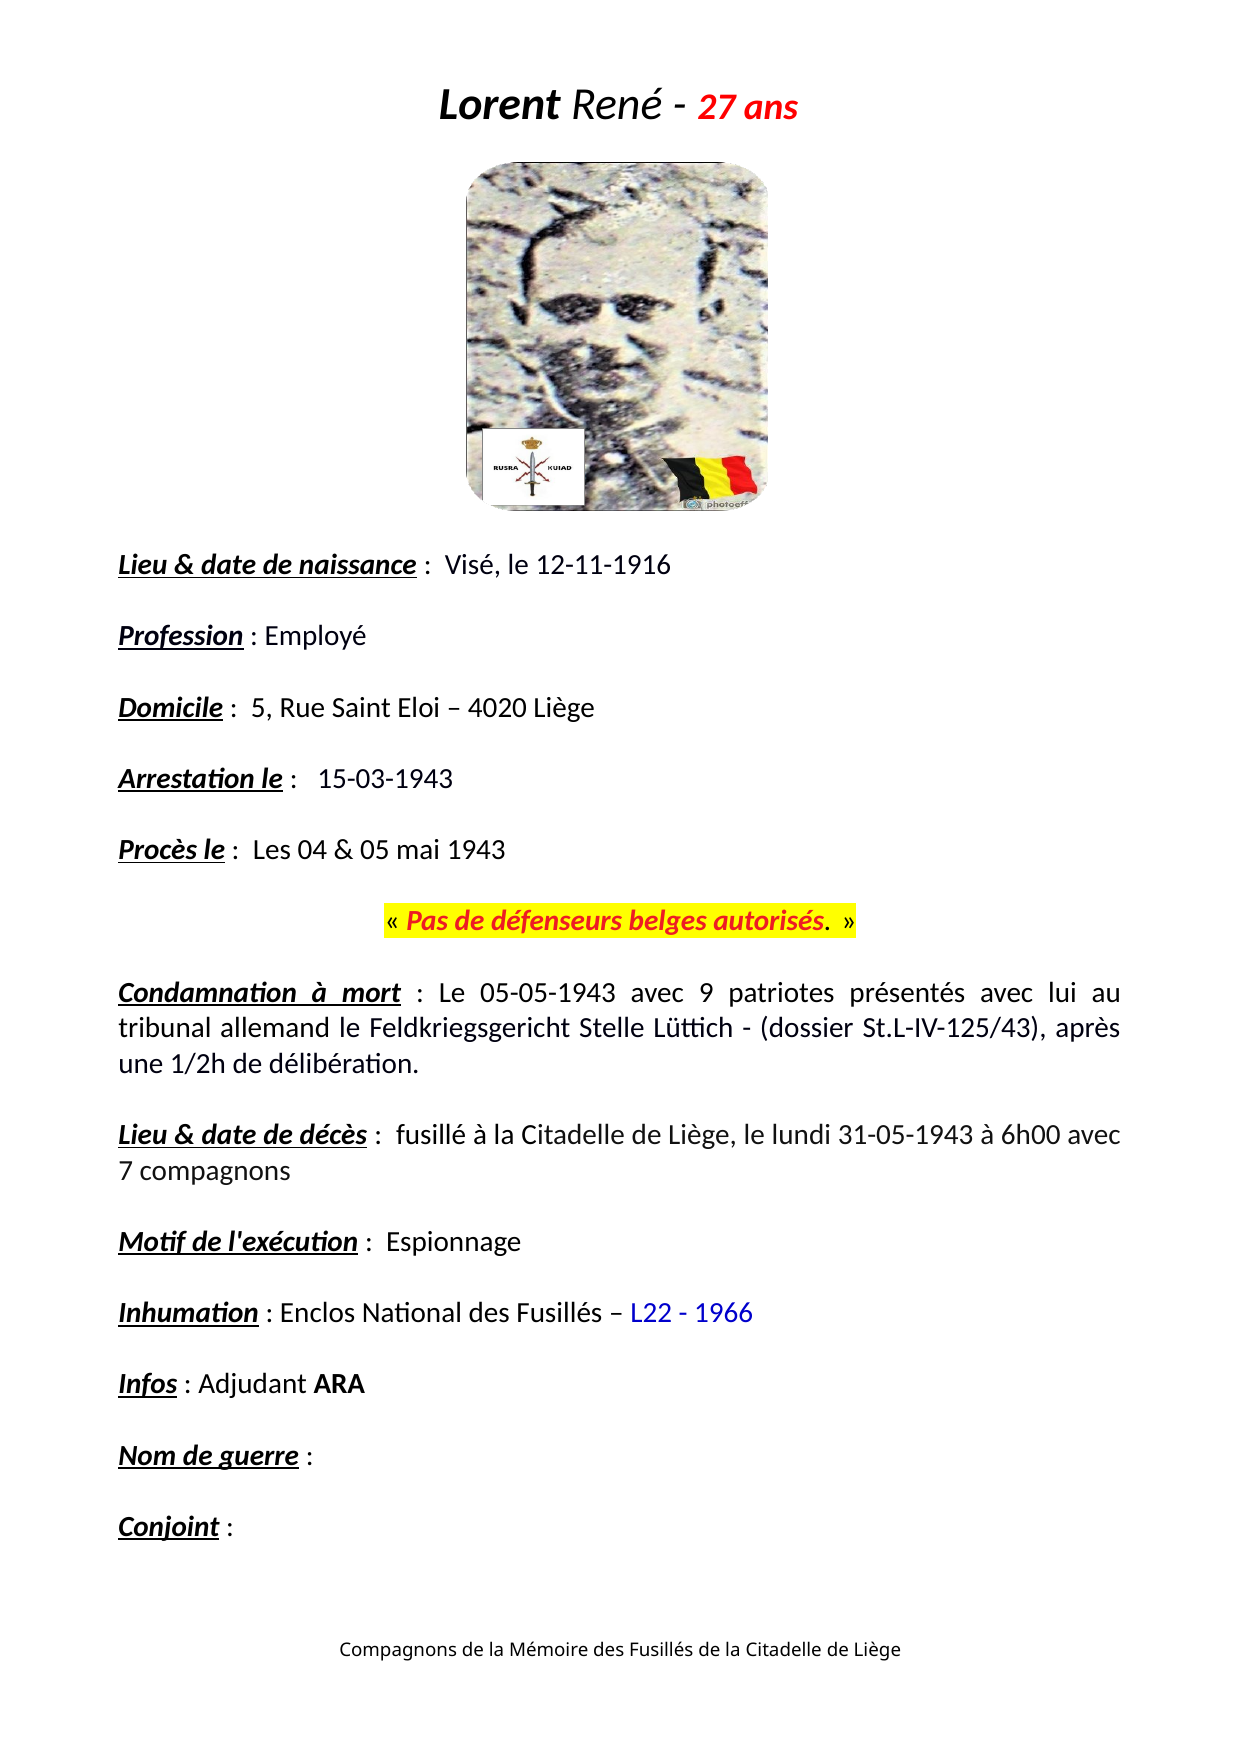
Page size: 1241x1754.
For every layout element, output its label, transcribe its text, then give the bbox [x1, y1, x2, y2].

text Infos : Adjudant ARA [118, 1366, 1122, 1401]
text Lorent René - 27 ans [118, 75, 1122, 131]
text Arrestation le : 15-03-1943 [118, 760, 1122, 796]
text Motif de l'exécution : Espionnage [118, 1223, 1122, 1259]
text Conjoint : [118, 1508, 1122, 1544]
text Domicile : 5, Rue Saint Eloi – 4020 Liège [118, 689, 1122, 724]
text Condamnation à mort : Le 05-05-1943 avec 9 patriotes présentés avec lui au tribunal allemand le Feldkriegsgericht Stelle Lüttich - (dossier St.L-IV-125/43), après une 1/2h de délibération. [118, 974, 1122, 1081]
text Inhumation : Enclos National des Fusillés – L22 - 1966 [118, 1294, 1122, 1330]
text Nom de guerre : [118, 1437, 1122, 1472]
text Lieu & date de décès : fusillé à la Citadelle de Liège, le lundi 31-05-1943 à 6h00 avec 7 compagnons [118, 1116, 1122, 1187]
text « Pas de défenseurs belges autorisés. » [118, 902, 1122, 938]
text Procès le : Les 04 & 05 mai 1943 [118, 831, 1122, 867]
text Lieu & date de naissance : Visé, le 12-11-1916 [118, 546, 1122, 582]
text Profession : Employé [118, 617, 1122, 653]
